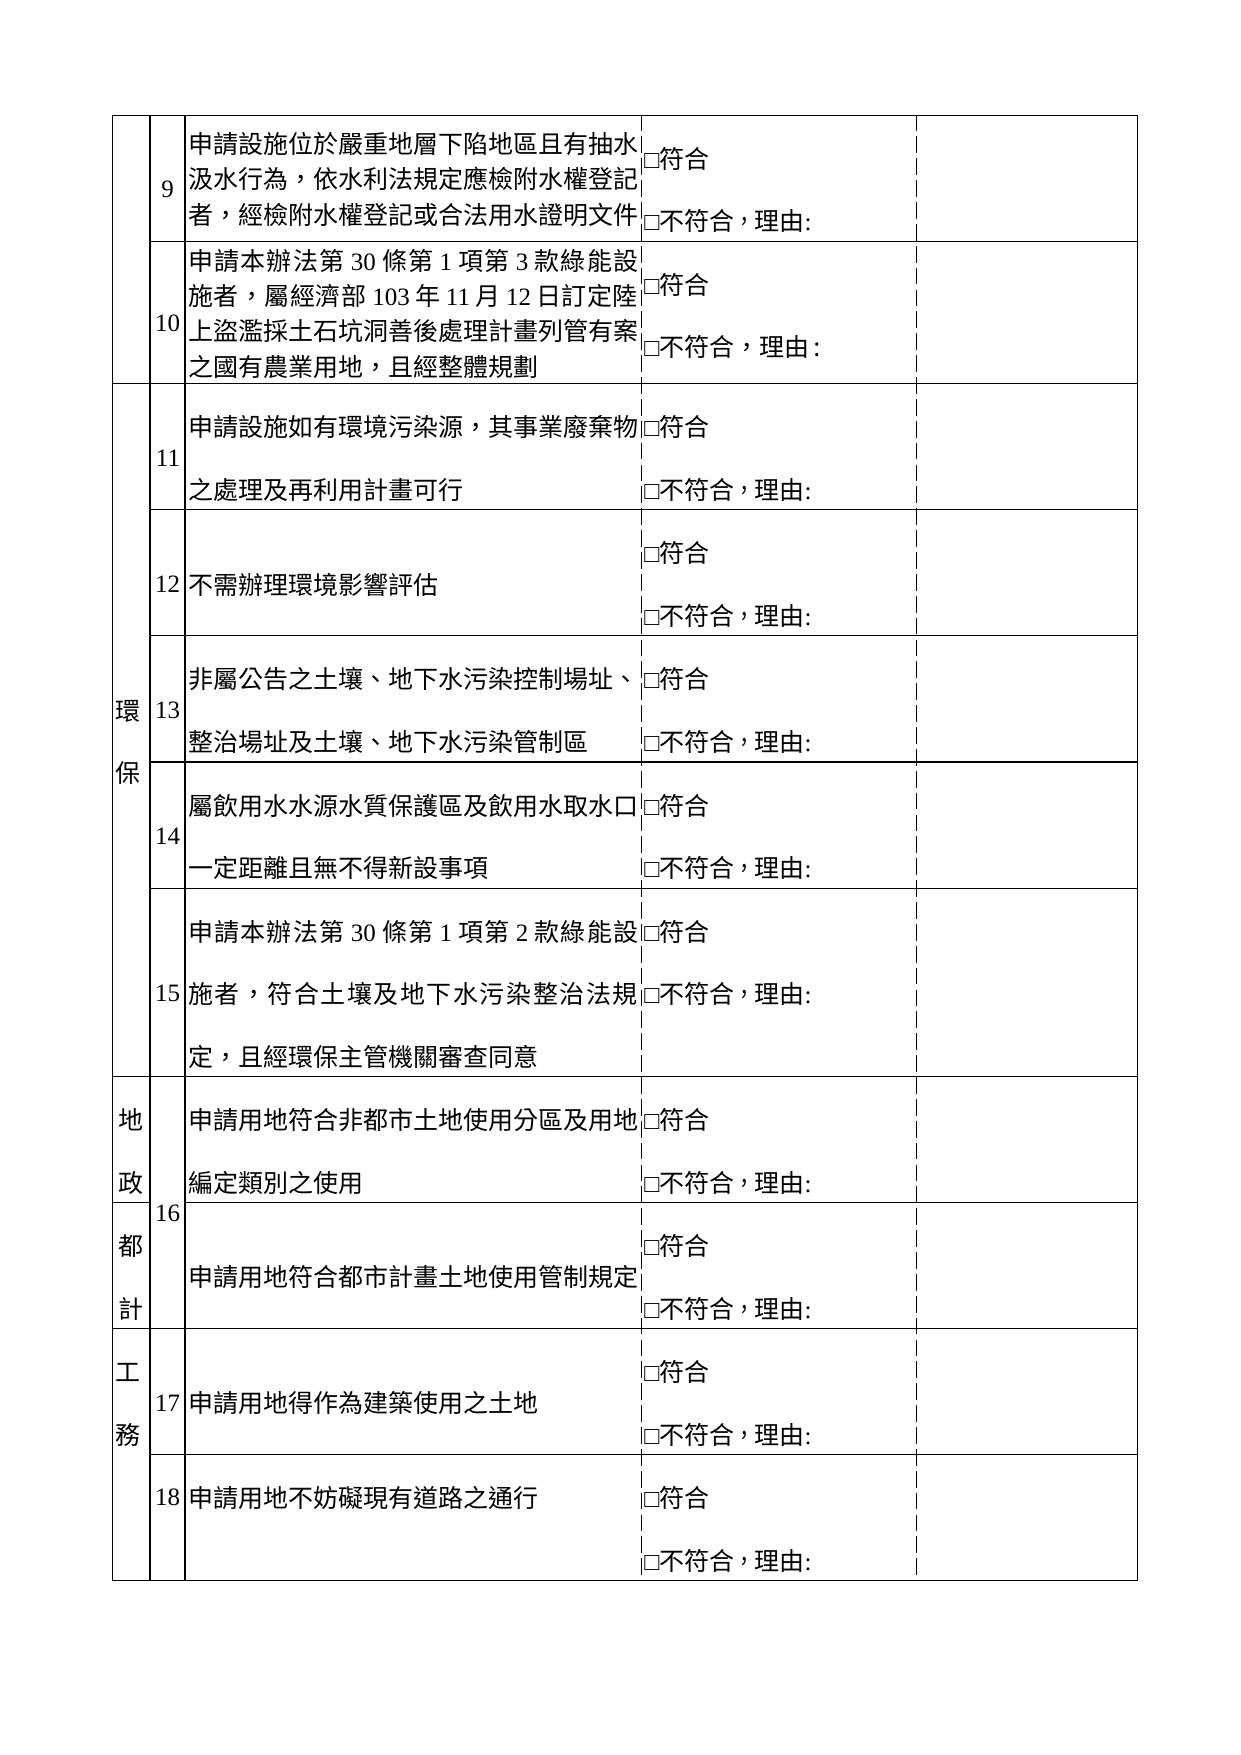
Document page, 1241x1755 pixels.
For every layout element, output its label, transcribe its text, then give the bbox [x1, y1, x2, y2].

table_cell 13 [151, 636, 184, 761]
table_cell 申請用地不妨礙現有道路之通行 [186, 1455, 641, 1580]
table_cell □符合 □不符合，理由: [641, 242, 916, 383]
table_cell □符合 □不符合，理由: [641, 116, 916, 241]
table_cell 申請本辦法第30條第1項第3款綠能設施者，屬經濟部103年11月12日訂定陸上盜濫採土石坑洞善後處理計畫列管有案之國有農業用地，且經整體規劃 [186, 242, 641, 383]
table_cell 環 保 [113, 384, 149, 1076]
table_cell 18 [151, 1455, 184, 1580]
table_cell 屬飲用水水源水質保護區及飲用水取水口一定距離且無不得新設事項 [186, 763, 641, 887]
table_cell [916, 889, 1137, 1076]
table_cell [916, 1203, 1137, 1328]
table_cell □符合 □不符合，理由: [641, 763, 916, 887]
table_cell 17 [151, 1329, 184, 1454]
table_cell □符合 □不符合，理由: [641, 636, 916, 761]
table_cell [916, 1455, 1137, 1580]
table_cell 12 [151, 510, 184, 635]
table_cell 16 [151, 1077, 184, 1328]
table_cell 申請用地符合都市計畫土地使用管制規定 [186, 1203, 641, 1328]
table_cell 申請設施位於嚴重地層下陷地區且有抽水汲水行為，依水利法規定應檢附水權登記者，經檢附水權登記或合法用水證明文件 [186, 116, 641, 241]
table_cell □符合 □不符合，理由: [641, 1455, 916, 1580]
table_cell [113, 116, 149, 383]
table_cell 不需辦理環境影響評估 [186, 510, 641, 635]
table_cell 都 計 [113, 1203, 149, 1328]
table_cell 申請用地得作為建築使用之土地 [186, 1329, 641, 1454]
table_cell 10 [151, 242, 184, 383]
table_cell [916, 242, 1137, 383]
table_cell 11 [151, 384, 184, 509]
table_cell [916, 636, 1137, 761]
table_cell □符合 □不符合，理由: [641, 1203, 916, 1328]
table_cell 工 務 [113, 1329, 149, 1580]
table_cell 9 [151, 116, 184, 241]
table_cell 申請設施如有環境污染源，其事業廢棄物之處理及再利用計畫可行 [186, 384, 641, 509]
table_cell [916, 510, 1137, 635]
table_cell 地 政 [113, 1077, 149, 1202]
table_cell □符合 □不符合，理由: [641, 1077, 916, 1202]
table_cell □符合 □不符合，理由: [641, 384, 916, 509]
table_cell [916, 763, 1137, 887]
table_cell [916, 1077, 1137, 1202]
table_cell 非屬公告之土壤、地下水污染控制場址、整治場址及土壤、地下水污染管制區 [186, 636, 641, 761]
table_cell [916, 116, 1137, 241]
table_cell 申請用地符合非都市土地使用分區及用地編定類別之使用 [186, 1077, 641, 1202]
table_cell □符合 □不符合，理由: [641, 1329, 916, 1454]
table_cell □符合 □不符合，理由: [641, 889, 916, 1076]
table_cell □符合 □不符合，理由: [641, 510, 916, 635]
table_cell 申請本辦法第30條第1項第2款綠能設施者，符合土壤及地下水污染整治法規定，且經環保主管機關審查同意 [186, 889, 641, 1076]
table_cell 14 [151, 763, 184, 887]
table_cell [916, 1329, 1137, 1454]
table_cell 15 [151, 889, 184, 1076]
table_cell [916, 384, 1137, 509]
